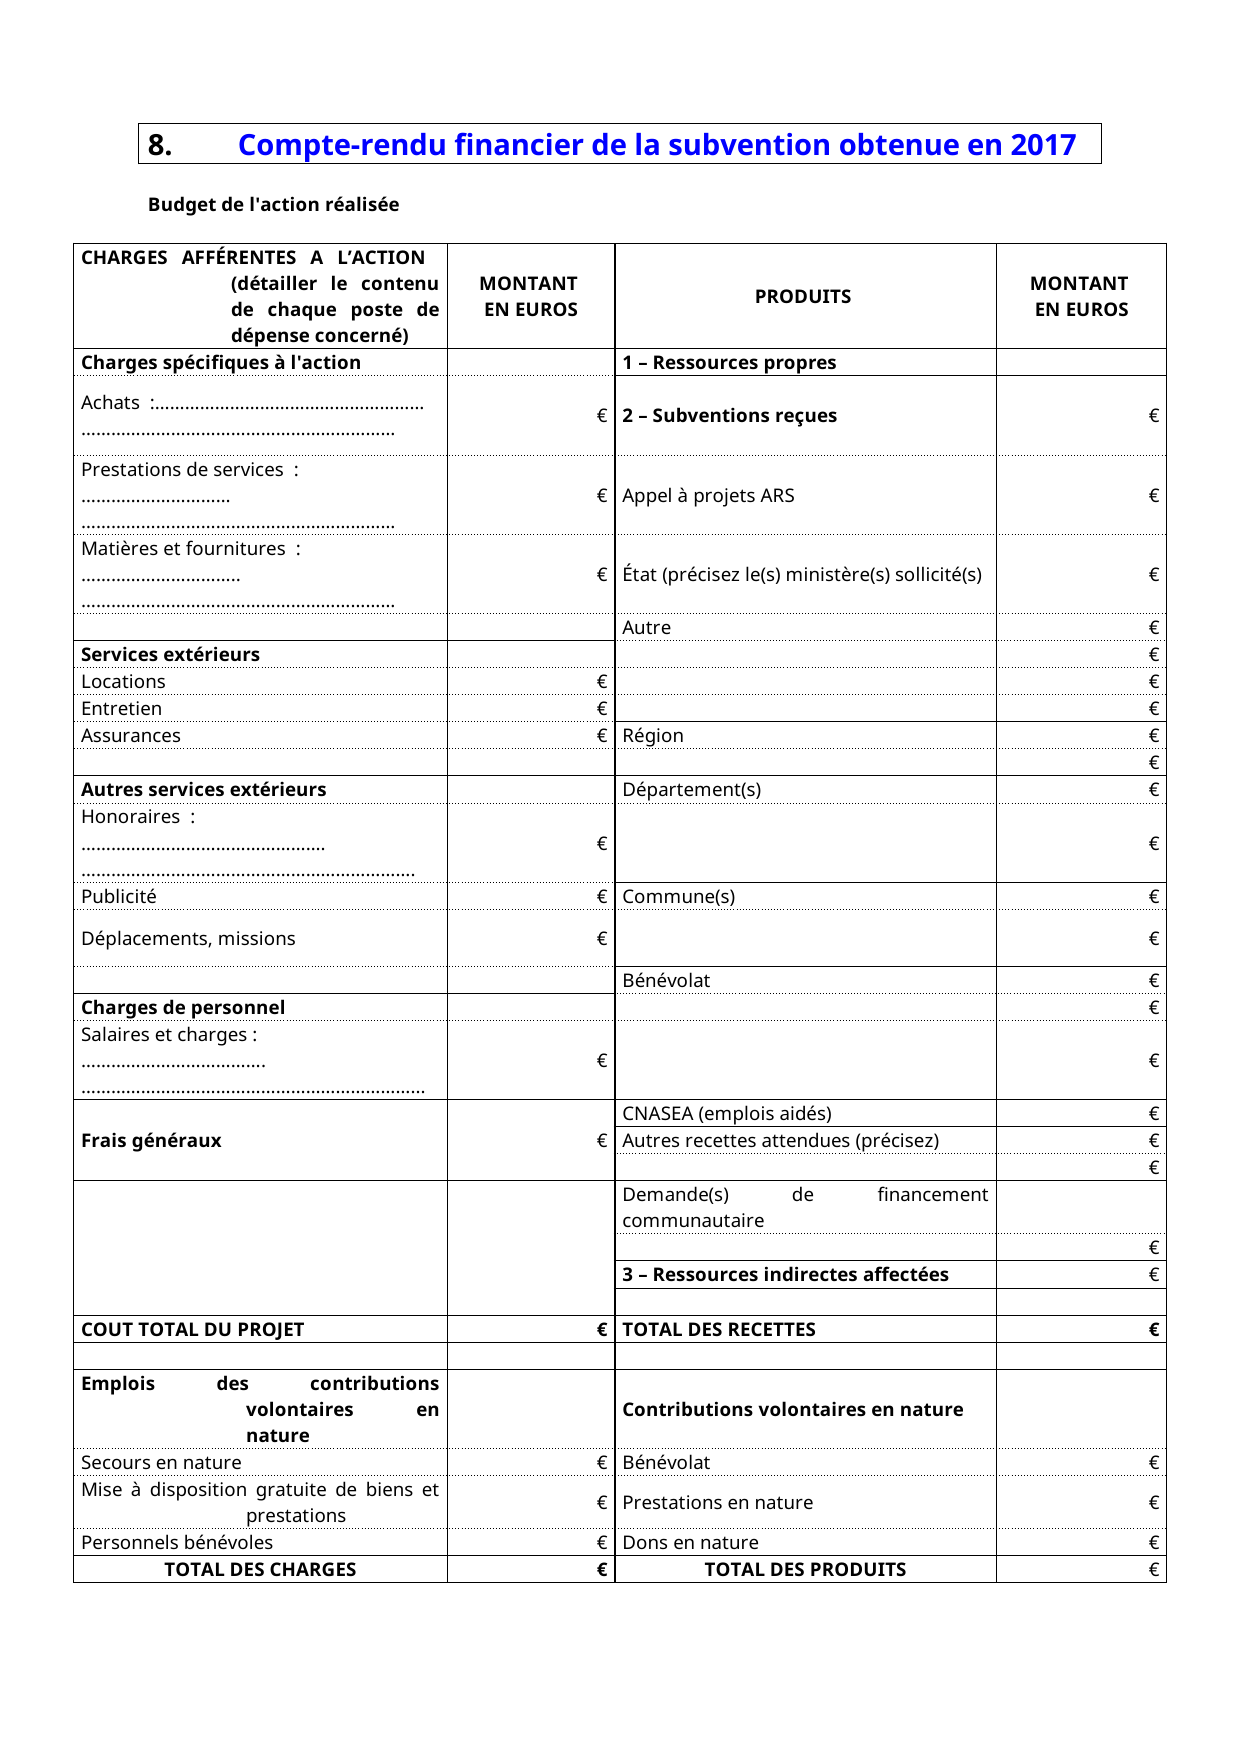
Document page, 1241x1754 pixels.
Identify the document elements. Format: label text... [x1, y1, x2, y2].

table_cell € [448, 1556, 614, 1582]
table_cell € [448, 882, 614, 909]
table_cell € [448, 803, 614, 882]
table_cell Personnels bénévoles [74, 1528, 447, 1555]
table_cell [448, 966, 614, 993]
table_header MONTANT EN EUROS [448, 244, 614, 348]
table_cell € [997, 1528, 1166, 1555]
table_cell COUT TOTAL DU PROJET [74, 1316, 447, 1342]
table_cell [616, 1020, 996, 1099]
table_cell [448, 1343, 614, 1369]
subtitle 8. Compte-rendu financier de la subvention obtenue en 2017 [139, 124, 1101, 163]
table_cell [448, 1100, 614, 1126]
table_cell Commune(s) [616, 883, 996, 909]
table_cell TOTAL DES RECETTES [616, 1316, 996, 1342]
table_cell € [448, 909, 614, 966]
text Budget de l'action réalisée [148, 191, 1092, 217]
table_cell € [997, 1556, 1166, 1582]
table_cell [448, 641, 614, 667]
table_cell € [997, 1475, 1166, 1528]
table_header CHARGES AFFÉRENTES A L’ACTION (détailler le contenu de chaque poste de dépense concerné) [74, 244, 447, 348]
table_cell Frais généraux [74, 1126, 447, 1153]
table_cell € [997, 455, 1166, 534]
table_cell [997, 1181, 1166, 1233]
table_cell Emplois des contributions volontaires en nature [74, 1370, 447, 1448]
table_cell Région [616, 722, 996, 748]
table_cell Charges spécifiques à l'action [74, 349, 447, 375]
table_cell [74, 1288, 447, 1314]
table_cell [74, 1343, 447, 1369]
table_cell € [448, 375, 614, 454]
table_cell € [448, 534, 614, 613]
table_cell € [448, 694, 614, 721]
table_cell [74, 613, 447, 640]
table_cell € [997, 1153, 1166, 1180]
table_cell € [448, 721, 614, 748]
table_cell Services extérieurs [74, 641, 447, 667]
table_cell € [448, 455, 614, 534]
table_cell Demande(s) de financement communautaire [616, 1181, 996, 1233]
table_cell [448, 349, 614, 375]
table_cell Matières et fournitures : ………………………….. ……………………………………………………… [74, 534, 447, 613]
table_cell TOTAL DES CHARGES [74, 1556, 447, 1582]
table_cell Salaires et charges : ………………………………. …………………………………………………………... [74, 1020, 447, 1099]
table_cell Entretien [74, 694, 447, 721]
table_cell € [448, 1448, 614, 1475]
table_cell [616, 1343, 996, 1369]
table_cell € [997, 1261, 1166, 1287]
table_cell Secours en nature [74, 1448, 447, 1475]
table_cell [616, 803, 996, 882]
table_cell TOTAL DES PRODUITS [616, 1556, 996, 1582]
table_cell € [997, 776, 1166, 802]
table_cell € [997, 883, 1166, 909]
table_cell [616, 993, 996, 1020]
table_cell Honoraires : …………………………………………. …………………………………………………………. [74, 803, 447, 882]
table_cell [997, 1289, 1166, 1314]
table_cell Appel à projets ARS [616, 455, 996, 534]
table_cell Charges de personnel [74, 994, 447, 1020]
table_cell Département(s) [616, 776, 996, 802]
table_cell € [997, 722, 1166, 748]
table_cell [448, 1181, 614, 1233]
table_cell [448, 994, 614, 1020]
table_cell [997, 1343, 1166, 1369]
table_cell Déplacements, missions [74, 909, 447, 966]
table_cell € [997, 534, 1166, 613]
table_cell État (précisez le(s) ministère(s) sollicité(s) [616, 534, 996, 613]
table_cell € [997, 1316, 1166, 1342]
table_cell CNASEA (emplois aidés) [616, 1100, 996, 1126]
table_cell Autre [616, 613, 996, 640]
table_cell 3 – Ressources indirectes affectées [616, 1261, 996, 1287]
table_cell € [997, 1233, 1166, 1260]
table_cell Locations [74, 667, 447, 694]
table_cell € [997, 1127, 1166, 1153]
table_cell € [997, 993, 1166, 1020]
table_cell [616, 909, 996, 966]
table_cell [74, 1260, 447, 1287]
table_header PRODUITS [616, 244, 996, 348]
table_cell € [448, 1126, 614, 1153]
table_cell [616, 1153, 996, 1180]
table_cell Autres recettes attendues (précisez) [616, 1127, 996, 1153]
table_cell € [997, 909, 1166, 966]
table_cell 1 – Ressources propres [616, 349, 996, 375]
table_cell Bénévolat [616, 1448, 996, 1475]
table_cell [616, 1289, 996, 1314]
table_cell € [448, 1475, 614, 1528]
table_cell € [997, 376, 1166, 454]
table_cell [74, 1233, 447, 1260]
table_cell Bénévolat [616, 967, 996, 993]
table_cell € [448, 1528, 614, 1555]
table_cell Publicité [74, 882, 447, 909]
table_cell Prestations de services : ………………………… ……………………………………………………… [74, 455, 447, 534]
table_header MONTANT EN EUROS [997, 244, 1166, 348]
table_cell [616, 1233, 996, 1260]
table_cell [448, 748, 614, 775]
table_cell Mise à disposition gratuite de biens et prestations [74, 1475, 447, 1528]
table_cell € [997, 967, 1166, 993]
table_cell € [997, 1448, 1166, 1475]
table_cell Assurances [74, 721, 447, 748]
table_cell € [997, 1020, 1166, 1099]
table_cell [448, 1153, 614, 1180]
table_cell € [448, 1316, 614, 1342]
table_cell € [997, 613, 1166, 640]
table_cell € [997, 694, 1166, 721]
table_cell [616, 640, 996, 667]
table_cell 2 – Subventions reçues [616, 376, 996, 454]
table_cell Contributions volontaires en nature [616, 1370, 996, 1448]
table_cell [448, 1260, 614, 1287]
table_cell Prestations en nature [616, 1475, 996, 1528]
table_cell [616, 748, 996, 775]
table_cell € [997, 803, 1166, 882]
table_cell [448, 1233, 614, 1260]
table_cell [616, 694, 996, 721]
table_cell Dons en nature [616, 1528, 996, 1555]
table_cell Autres services extérieurs [74, 776, 447, 802]
table_cell € [448, 1020, 614, 1099]
table_cell [448, 613, 614, 640]
table_cell [616, 667, 996, 694]
table_cell [997, 349, 1166, 375]
table_cell € [997, 748, 1166, 775]
table_cell € [997, 640, 1166, 667]
table_cell [74, 1153, 447, 1180]
table_cell [448, 1370, 614, 1448]
table_cell [448, 776, 614, 802]
table_cell [448, 1288, 614, 1314]
table_cell [74, 1181, 447, 1233]
table_cell € [448, 667, 614, 694]
table_cell Achats :……………………………………………… ……………………………………………………… [74, 375, 447, 454]
table_cell [997, 1370, 1166, 1448]
table_cell € [997, 667, 1166, 694]
table_cell [74, 1100, 447, 1126]
table_cell € [997, 1100, 1166, 1126]
table_cell [74, 966, 447, 993]
table_cell [74, 748, 447, 775]
